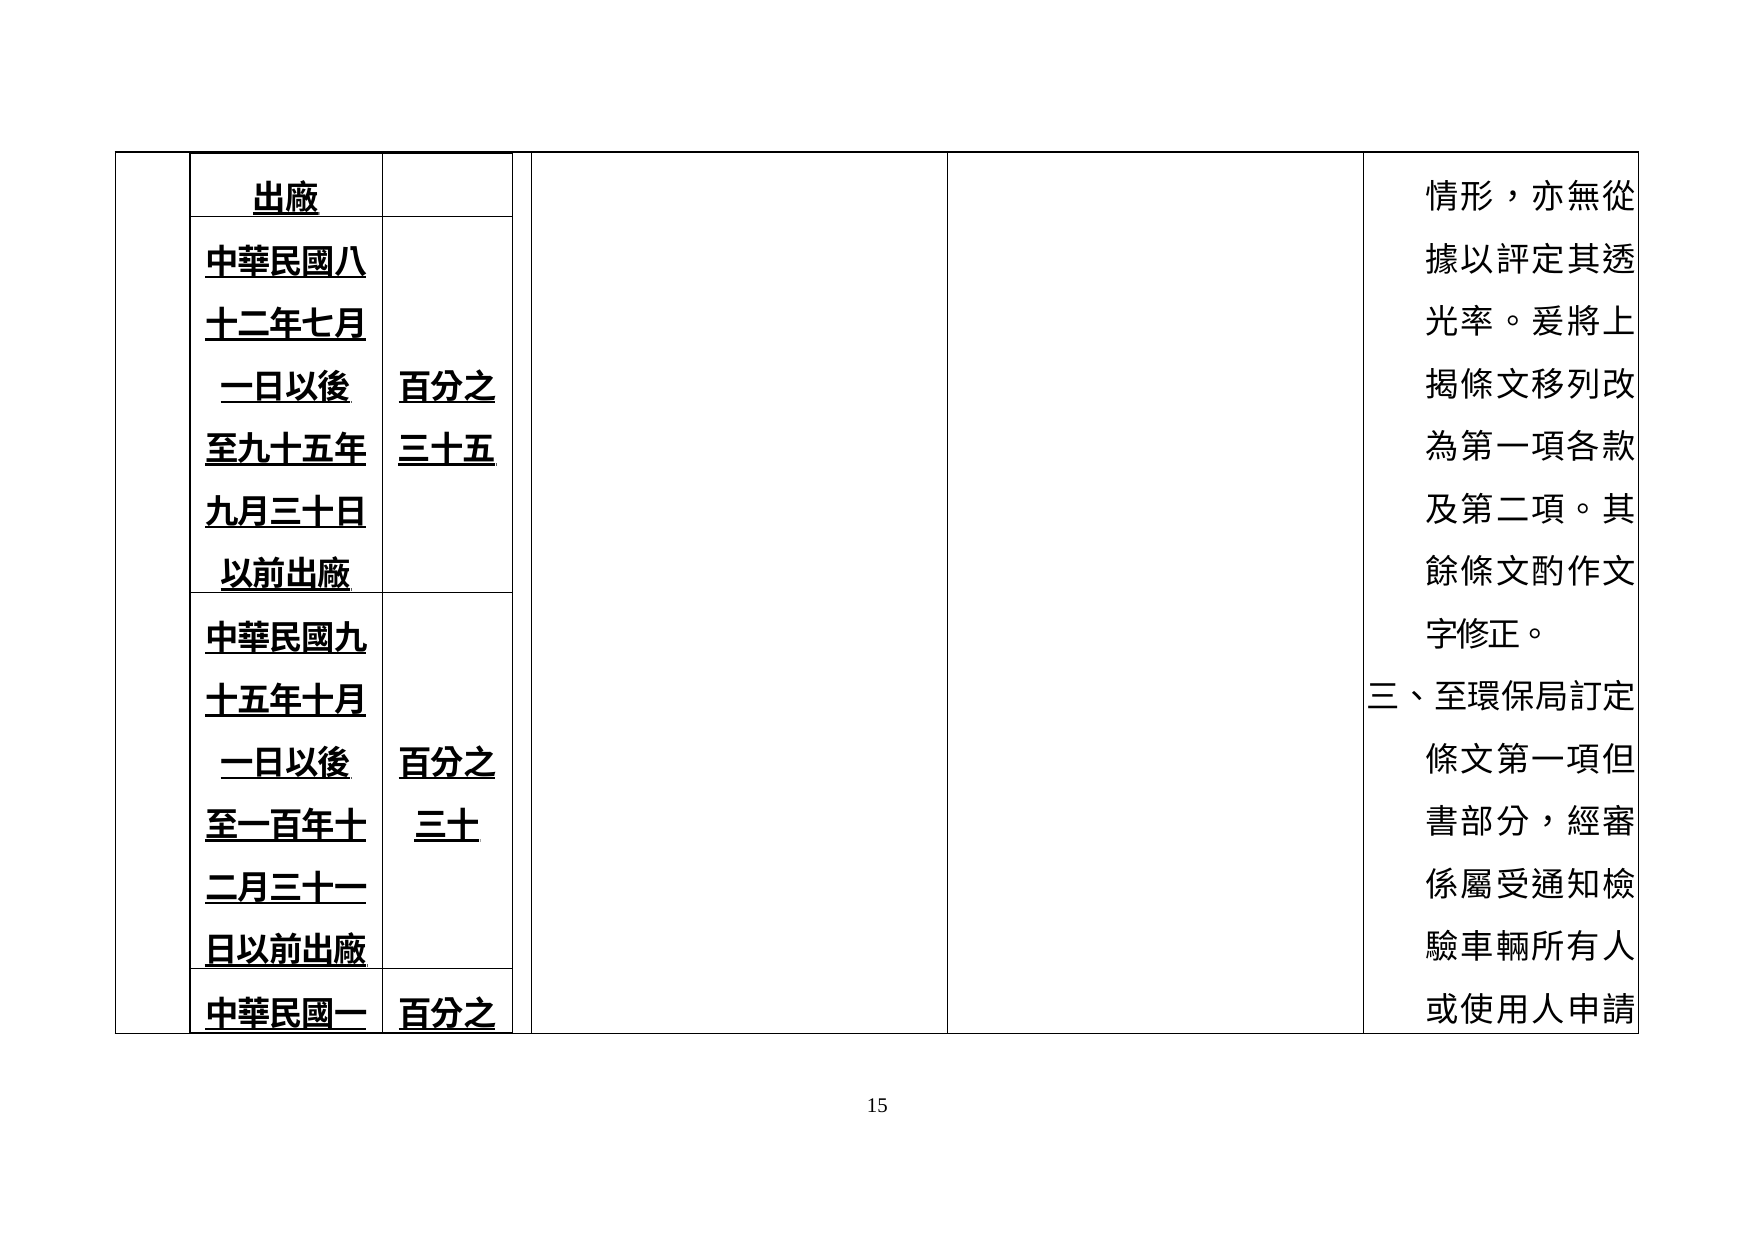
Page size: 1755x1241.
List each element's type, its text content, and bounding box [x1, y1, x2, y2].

table_cell 百分之三十五 [383, 217, 512, 592]
table_cell 中華民國九十五年十月一日以後 至一百年十二月三十一日以前出廠 [191, 593, 382, 968]
table_cell 中華民國八十二年七月一日以後 至九十五年九月三十日以前出廠 [191, 217, 382, 592]
table_cell 出廠 [191, 154, 382, 216]
table_cell 中華民國一 [191, 969, 382, 1032]
table_cell [532, 153, 947, 1033]
table_cell 情形，亦無從據以評定其透光率。爰將上揭條文移列改為第一項各款及第二項。其餘條文酌作文字修正。 三、至環保局訂定條文第一項但書部分，經審係屬受通知檢驗車輛所有人或使用人申請 [1364, 153, 1638, 1033]
table_cell [383, 154, 512, 216]
table_cell 百分之三十 [383, 593, 512, 968]
table_cell [948, 153, 1363, 1033]
table_cell [116, 153, 189, 1033]
table_cell 百分之 [383, 969, 512, 1032]
table_cell [513, 153, 531, 1033]
